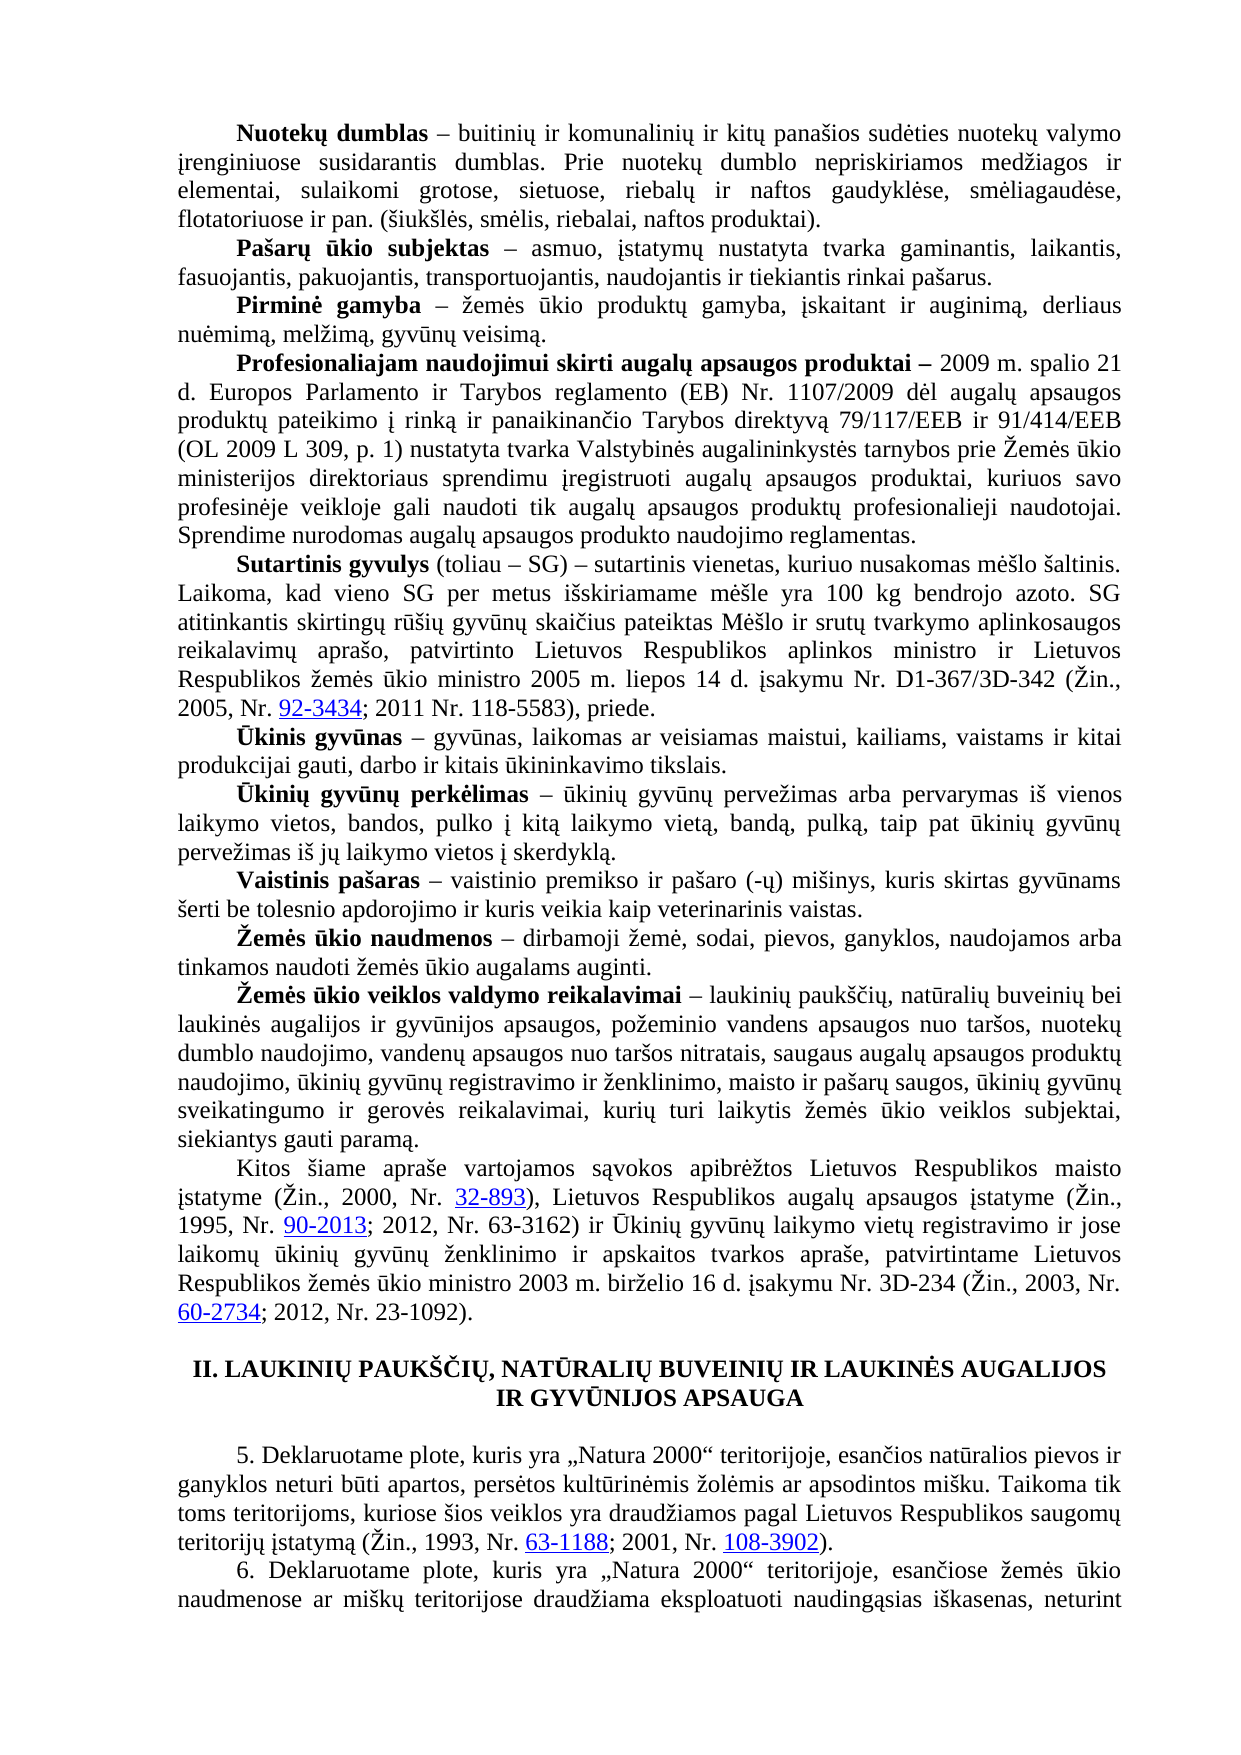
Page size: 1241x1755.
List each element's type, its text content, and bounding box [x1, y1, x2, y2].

text 6. Deklaruotame plote, kuris yra „Natura 2000“ teritorijoje, esančiose žemės ūkio naudmenose ar miškų teritorijose draudžiama eksploatuoti naudingąsias iškasenas, neturint [177, 1556, 1122, 1613]
text Sutartinis gyvulys (toliau – SG) – sutartinis vienetas, kuriuo nusakomas mėšlo šaltinis. Laikoma, kad vieno SG per metus išskiriamame mėšle yra 100 kg bendrojo azoto. SG atitinkantis skirtingų rūšių gyvūnų skaičius pateiktas Mėšlo ir srutų tvarkymo aplinkosaugos reikalavimų aprašo, patvirtinto Lietuvos Respublikos aplinkos ministro ir Lietuvos Respublikos žemės ūkio ministro 2005 m. liepos 14 d. įsakymu Nr. D1-367/3D-342 (Žin., 2005, Nr. 92-3434; 2011 Nr. 118-5583), priede. [177, 549, 1122, 722]
text Žemės ūkio veiklos valdymo reikalavimai – laukinių paukščių, natūralių buveinių bei laukinės augalijos ir gyvūnijos apsaugos, požeminio vandens apsaugos nuo taršos, nuotekų dumblo naudojimo, vandenų apsaugos nuo taršos nitratais, saugaus augalų apsaugos produktų naudojimo, ūkinių gyvūnų registravimo ir ženklinimo, maisto ir pašarų saugos, ūkinių gyvūnų sveikatingumo ir gerovės reikalavimai, kurių turi laikytis žemės ūkio veiklos subjektai, siekiantys gauti paramą. [177, 981, 1122, 1153]
text II. LAUKINIŲ PAUKŠČIŲ, NATŪRALIŲ BUVEINIŲ IR LAUKINĖS AUGALIJOS IR GYVŪNIJOS APSAUGA [177, 1354, 1122, 1412]
text Ūkinis gyvūnas – gyvūnas, laikomas ar veisiamas maistui, kailiams, vaistams ir kitai produkcijai gauti, darbo ir kitais ūkininkavimo tikslais. [177, 722, 1122, 779]
text Vaistinis pašaras – vaistinio premikso ir pašaro (-ų) mišinys, kuris skirtas gyvūnams šerti be tolesnio apdorojimo ir kuris veikia kaip veterinarinis vaistas. [177, 866, 1122, 923]
text Kitos šiame apraše vartojamos sąvokos apibrėžtos Lietuvos Respublikos maisto įstatyme (Žin., 2000, Nr. 32-893), Lietuvos Respublikos augalų apsaugos įstatyme (Žin., 1995, Nr. 90-2013; 2012, Nr. 63-3162) ir Ūkinių gyvūnų laikymo vietų registravimo ir jose laikomų ūkinių gyvūnų ženklinimo ir apskaitos tvarkos apraše, patvirtintame Lietuvos Respublikos žemės ūkio ministro 2003 m. birželio 16 d. įsakymu Nr. 3D-234 (Žin., 2003, Nr. 60-2734; 2012, Nr. 23-1092). [177, 1153, 1122, 1326]
text Profesionaliajam naudojimui skirti augalų apsaugos produktai – 2009 m. spalio 21 d. Europos Parlamento ir Tarybos reglamento (EB) Nr. 1107/2009 dėl augalų apsaugos produktų pateikimo į rinką ir panaikinančio Tarybos direktyvą 79/117/EEB ir 91/414/EEB (OL 2009 L 309, p. 1) nustatyta tvarka Valstybinės augalininkystės tarnybos prie Žemės ūkio ministerijos direktoriaus sprendimu įregistruoti augalų apsaugos produktai, kuriuos savo profesinėje veikloje gali naudoti tik augalų apsaugos produktų profesionalieji naudotojai. Sprendime nurodomas augalų apsaugos produkto naudojimo reglamentas. [177, 348, 1122, 549]
text 5. Deklaruotame plote, kuris yra „Natura 2000“ teritorijoje, esančios natūralios pievos ir ganyklos neturi būti apartos, persėtos kultūrinėmis žolėmis ar apsodintos mišku. Taikoma tik toms teritorijoms, kuriose šios veiklos yra draudžiamos pagal Lietuvos Respublikos saugomų teritorijų įstatymą (Žin., 1993, Nr. 63-1188; 2001, Nr. 108-3902). [177, 1441, 1122, 1556]
text Ūkinių gyvūnų perkėlimas – ūkinių gyvūnų pervežimas arba pervarymas iš vienos laikymo vietos, bandos, pulko į kitą laikymo vietą, bandą, pulką, taip pat ūkinių gyvūnų pervežimas iš jų laikymo vietos į skerdyklą. [177, 779, 1122, 866]
text Nuotekų dumblas – buitinių ir komunalinių ir kitų panašios sudėties nuotekų valymo įrenginiuose susidarantis dumblas. Prie nuotekų dumblo nepriskiriamos medžiagos ir elementai, sulaikomi grotose, sietuose, riebalų ir naftos gaudyklėse, smėliagaudėse, flotatoriuose ir pan. (šiukšlės, smėlis, riebalai, naftos produktai). [177, 118, 1122, 233]
text Žemės ūkio naudmenos – dirbamoji žemė, sodai, pievos, ganyklos, naudojamos arba tinkamos naudoti žemės ūkio augalams auginti. [177, 923, 1122, 981]
text Pašarų ūkio subjektas – asmuo, įstatymų nustatyta tvarka gaminantis, laikantis, fasuojantis, pakuojantis, transportuojantis, naudojantis ir tiekiantis rinkai pašarus. [177, 233, 1122, 291]
text Pirminė gamyba – žemės ūkio produktų gamyba, įskaitant ir auginimą, derliaus nuėmimą, melžimą, gyvūnų veisimą. [177, 291, 1122, 348]
